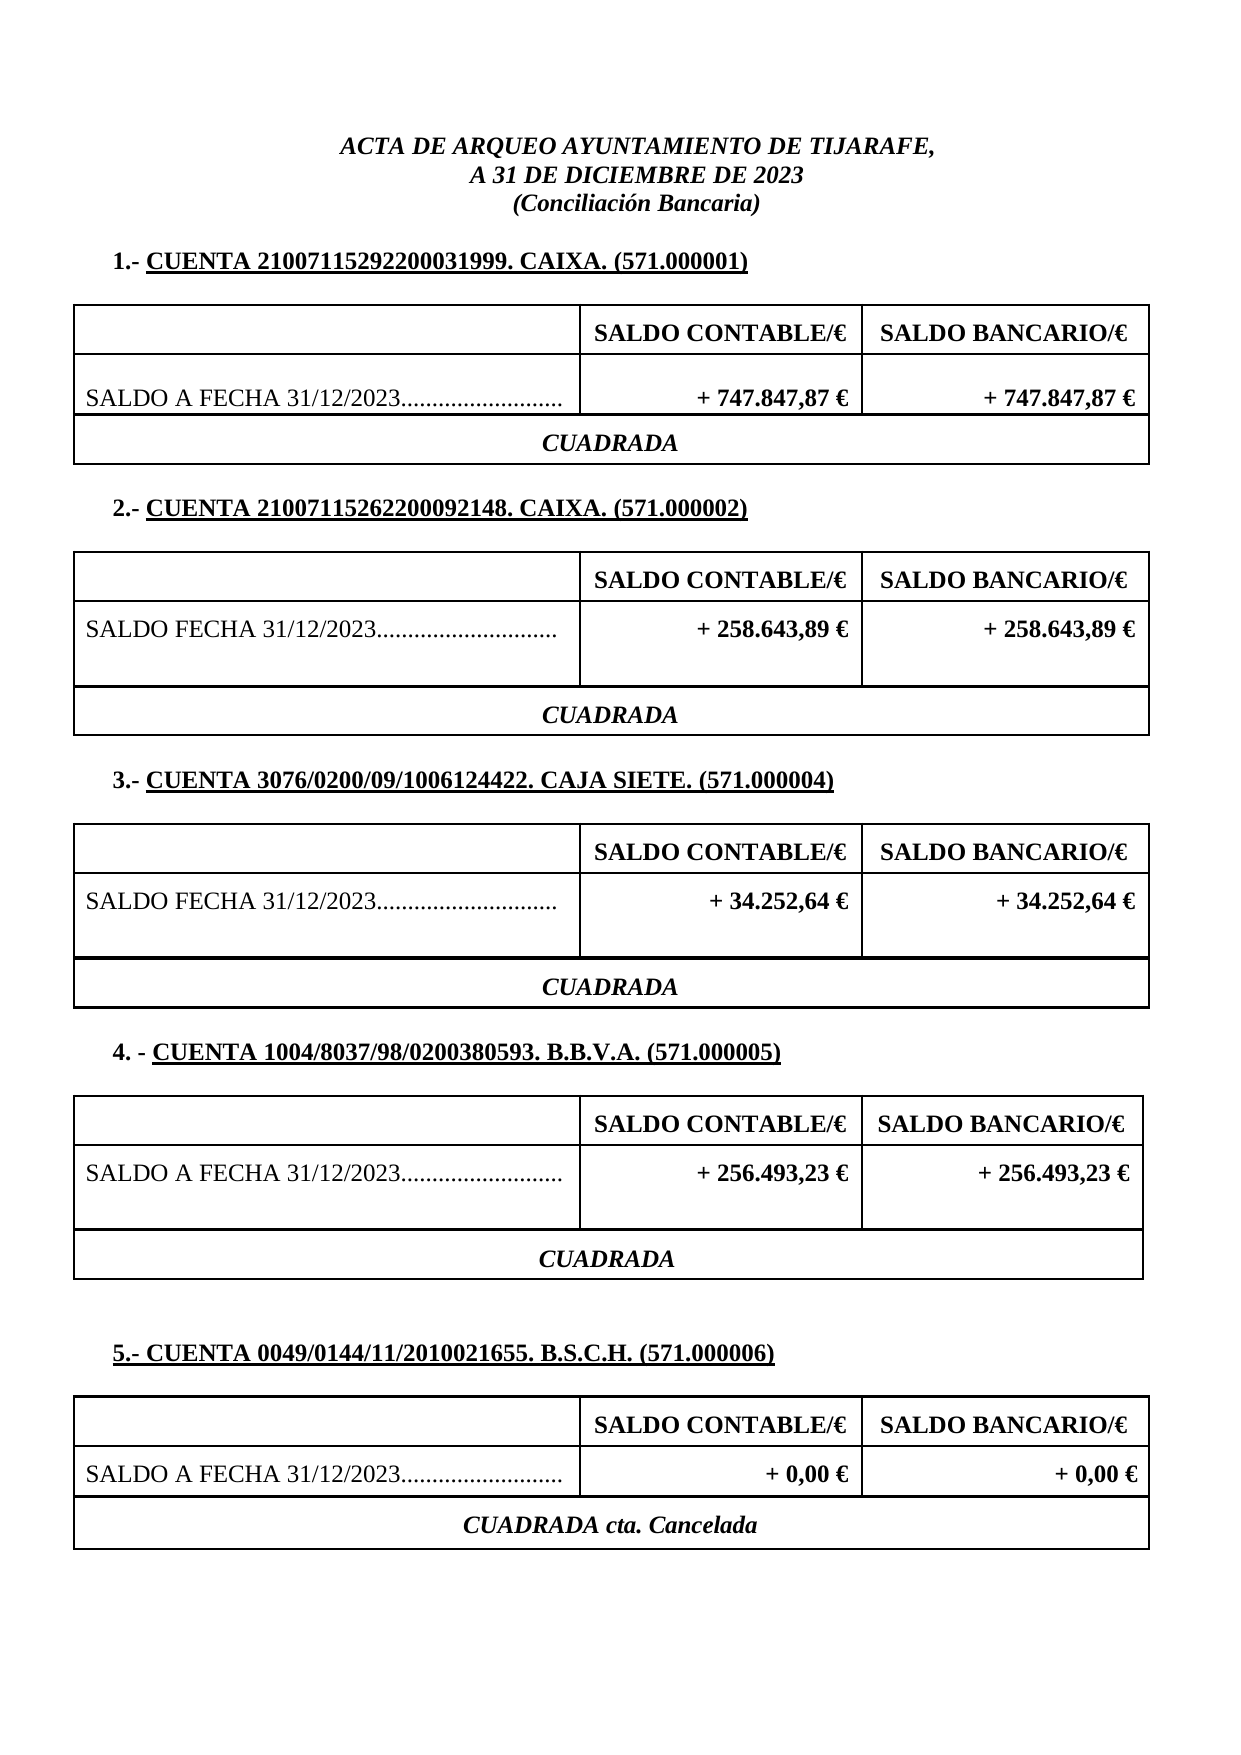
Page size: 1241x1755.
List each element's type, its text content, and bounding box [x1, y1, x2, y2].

table_cell + 258.643,89 € [863, 602, 1148, 684]
text (Conciliación Bancaria) [114, 188, 1161, 217]
table_cell + 256.493,23 € [581, 1146, 861, 1228]
table_cell + 747.847,87 € [863, 355, 1148, 412]
table_header SALDO CONTABLE/€ [581, 553, 861, 600]
text 3.- CUENTA 3076/0200/09/1006124422. CAJA SIETE. (571.000004) [112, 765, 1161, 794]
table_cell SALDO A FECHA 31/12/2023.......................... [75, 1146, 579, 1228]
table_cell CUADRADA [75, 960, 1148, 1006]
text 2.- CUENTA 21007115262200092148. CAIXA. (571.000002) [112, 493, 1161, 522]
table_cell + 34.252,64 € [581, 874, 861, 956]
table_header SALDO CONTABLE/€ [581, 825, 861, 872]
table_header SALDO CONTABLE/€ [581, 1398, 861, 1444]
table_cell CUADRADA [75, 1231, 1142, 1278]
table_header SALDO BANCARIO/€ [863, 1398, 1148, 1444]
table_cell + 0,00 € [581, 1447, 861, 1494]
table_cell CUADRADA cta. Cancelada [75, 1498, 1148, 1548]
table_cell SALDO A FECHA 31/12/2023.......................... [75, 355, 579, 412]
table_cell CUADRADA [75, 688, 1148, 734]
table_cell + 0,00 € [863, 1447, 1148, 1494]
table_cell CUADRADA [75, 416, 1148, 462]
table_header SALDO BANCARIO/€ [863, 825, 1148, 872]
table_header SALDO BANCARIO/€ [863, 1097, 1142, 1144]
table_header [75, 306, 579, 352]
table_cell + 256.493,23 € [863, 1146, 1142, 1228]
table_header [75, 825, 579, 872]
table_header SALDO CONTABLE/€ [581, 1097, 861, 1144]
table_header [75, 553, 579, 600]
table_cell SALDO A FECHA 31/12/2023.......................... [75, 1447, 579, 1494]
table_cell + 34.252,64 € [863, 874, 1148, 956]
table_header SALDO BANCARIO/€ [863, 553, 1148, 600]
text 5.- CUENTA 0049/0144/11/2010021655. B.S.C.H. (571.000006) [112, 1338, 1161, 1367]
table_cell SALDO FECHA 31/12/2023............................. [75, 602, 579, 684]
table_header [75, 1398, 579, 1444]
table_header SALDO BANCARIO/€ [863, 306, 1148, 352]
table_header SALDO CONTABLE/€ [581, 306, 861, 352]
text 4. - CUENTA 1004/8037/98/0200380593. B.B.V.A. (571.000005) [112, 1037, 1161, 1066]
table_header [75, 1097, 579, 1144]
table_cell + 747.847,87 € [581, 355, 861, 412]
table_cell + 258.643,89 € [581, 602, 861, 684]
text 1.- CUENTA 21007115292200031999. CAIXA. (571.000001) [112, 246, 1161, 275]
text ACTA DE ARQUEO AYUNTAMIENTO DE TIJARAFE, A 31 DE DICIEMBRE DE 2023 [339, 131, 937, 188]
table_cell SALDO FECHA 31/12/2023............................. [75, 874, 579, 956]
